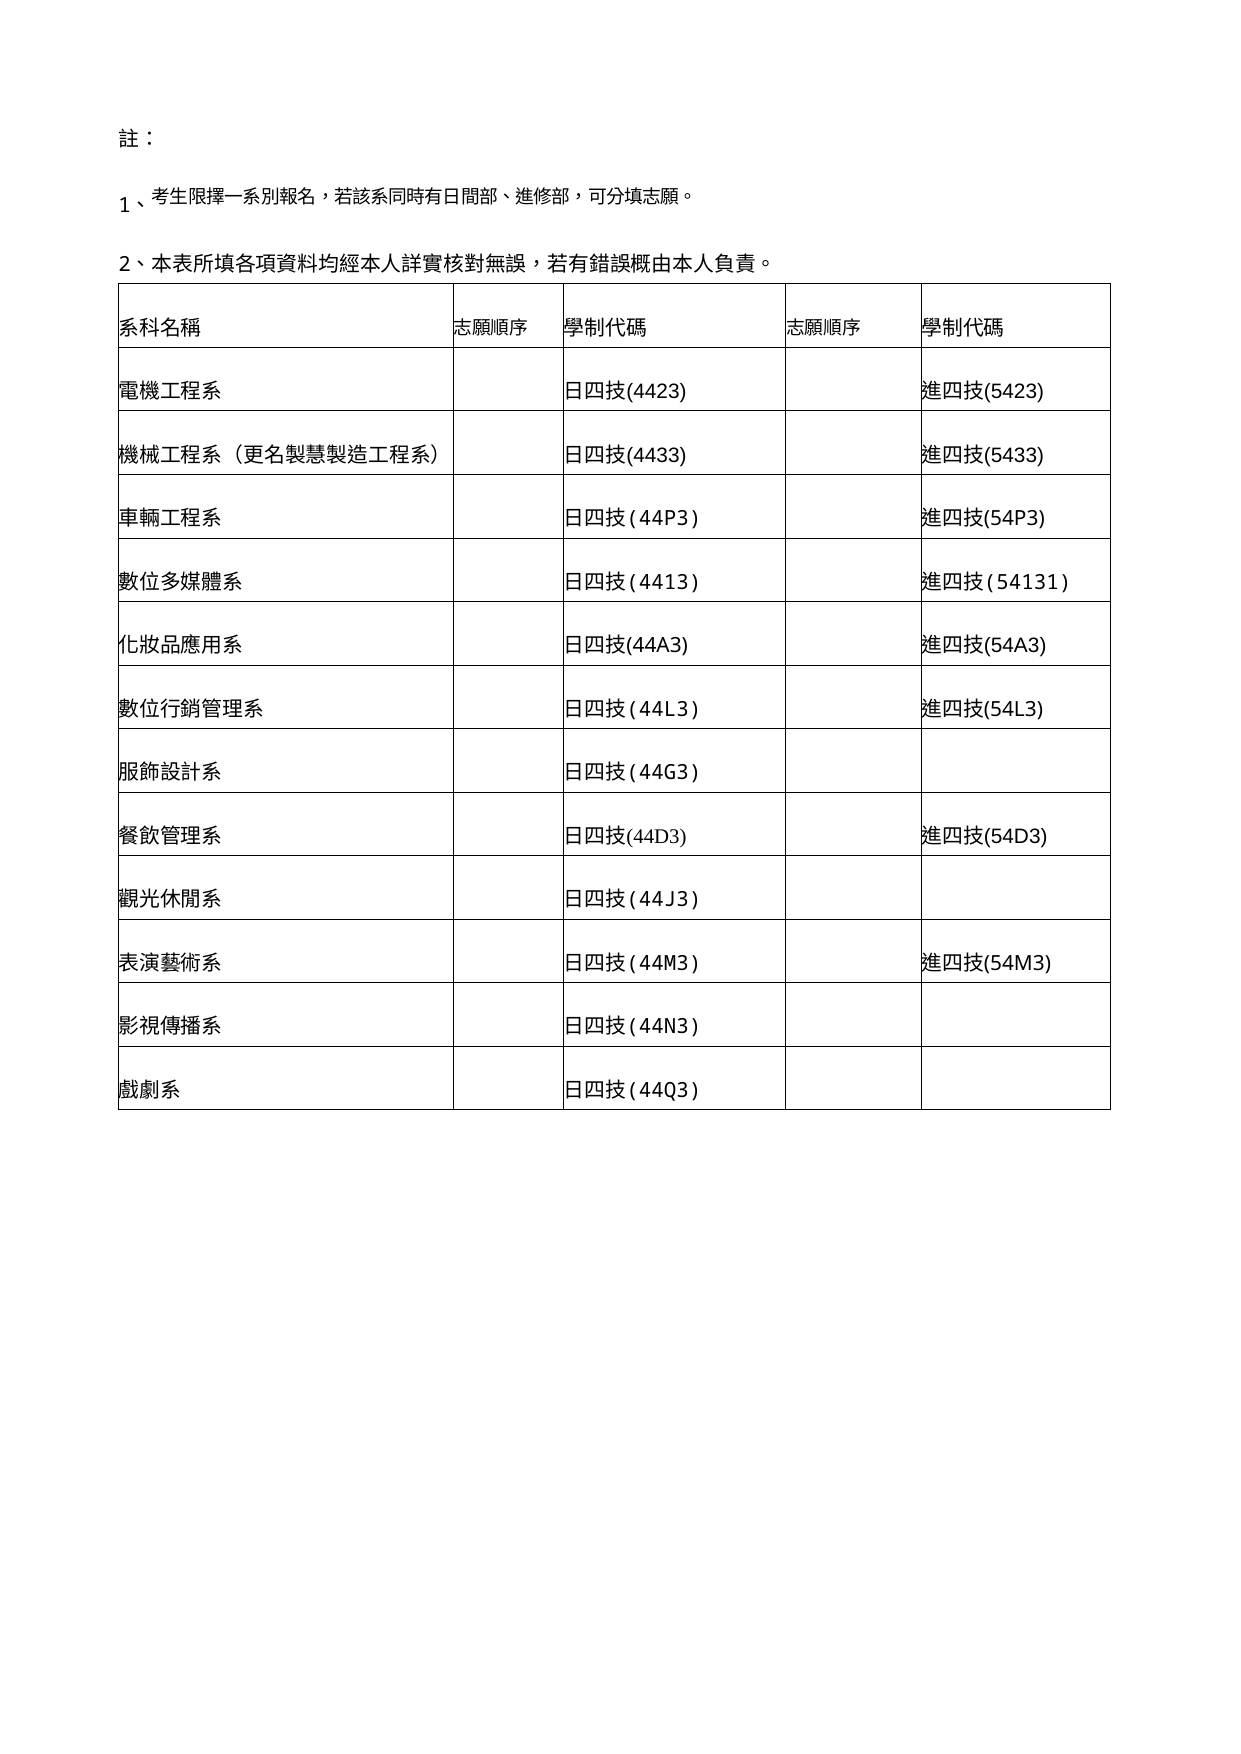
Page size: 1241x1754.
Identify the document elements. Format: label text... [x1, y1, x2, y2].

table_cell 日四技(44P3) [564, 475, 785, 537]
table_cell 進四技(54131) [922, 539, 1110, 601]
table_cell [922, 856, 1110, 919]
table_cell 日四技(44J3) [564, 856, 785, 919]
table_cell [786, 983, 921, 1046]
table_cell 化妝品應用系 [119, 602, 453, 664]
table_cell [454, 666, 563, 728]
table_cell [922, 983, 1110, 1046]
table_header 志願順序 [786, 284, 921, 347]
table_cell 日四技(44L3) [564, 666, 785, 728]
table_cell [786, 348, 921, 410]
table_cell 餐飲管理系 [119, 793, 453, 855]
table_cell [454, 920, 563, 982]
table_header 學制代碼 [564, 284, 785, 347]
table_cell [786, 1047, 921, 1109]
table_cell [454, 411, 563, 474]
table_cell [786, 729, 921, 792]
table_cell 進四技(54D3) [922, 793, 1110, 855]
text 註： [118, 96, 1110, 158]
table_cell 日四技(44M3) [564, 920, 785, 982]
table_cell 進四技(54P3) [922, 475, 1110, 537]
table_cell [786, 602, 921, 664]
table_cell 日四技(44N3) [564, 983, 785, 1046]
table_cell 進四技(5423) [922, 348, 1110, 410]
table_cell 機械工程系（更名製慧製造工程系） [119, 411, 453, 474]
table_cell [454, 475, 563, 537]
table_cell 觀光休閒系 [119, 856, 453, 919]
table_cell 日四技(44Q3) [564, 1047, 785, 1109]
table_cell [454, 1047, 563, 1109]
table_cell [786, 411, 921, 474]
table_cell 進四技(5433) [922, 411, 1110, 474]
table_header 系科名稱 [119, 284, 453, 347]
table_cell [786, 856, 921, 919]
table_cell 進四技(54A3) [922, 602, 1110, 664]
table_cell [786, 475, 921, 537]
table_cell [454, 348, 563, 410]
table_cell 服飾設計系 [119, 729, 453, 792]
table_cell [454, 793, 563, 855]
table_cell [454, 983, 563, 1046]
table_cell [786, 920, 921, 982]
table_cell 電機工程系 [119, 348, 453, 410]
table_cell [786, 539, 921, 601]
text 1、考生限擇一系別報名，若該系同時有日間部、進修部，可分填志願。 [118, 158, 1110, 221]
table_cell 表演藝術系 [119, 920, 453, 982]
table_cell 戲劇系 [119, 1047, 453, 1109]
table_cell 進四技(54L3) [922, 666, 1110, 728]
table_cell [454, 856, 563, 919]
table_cell 日四技(4433) [564, 411, 785, 474]
table_cell 日四技(4423) [564, 348, 785, 410]
table_cell 日四技(44G3) [564, 729, 785, 792]
table_cell [922, 729, 1110, 792]
table_cell [454, 729, 563, 792]
table_cell 車輛工程系 [119, 475, 453, 537]
table_header 學制代碼 [922, 284, 1110, 347]
table_cell [454, 539, 563, 601]
table_cell 日四技(44D3) [564, 793, 785, 855]
text 2、本表所填各項資料均經本人詳實核對無誤，若有錯誤概由本人負責。 [118, 221, 1110, 283]
table_cell 數位多媒體系 [119, 539, 453, 601]
table_cell 日四技(44A3) [564, 602, 785, 664]
table_cell 日四技(4413) [564, 539, 785, 601]
table_cell [454, 602, 563, 664]
table_cell 進四技(54M3) [922, 920, 1110, 982]
table_cell [786, 793, 921, 855]
table_cell [922, 1047, 1110, 1109]
table_header 志願順序 [454, 284, 563, 347]
table_cell 影視傳播系 [119, 983, 453, 1046]
table_cell [786, 666, 921, 728]
table_cell 數位行銷管理系 [119, 666, 453, 728]
